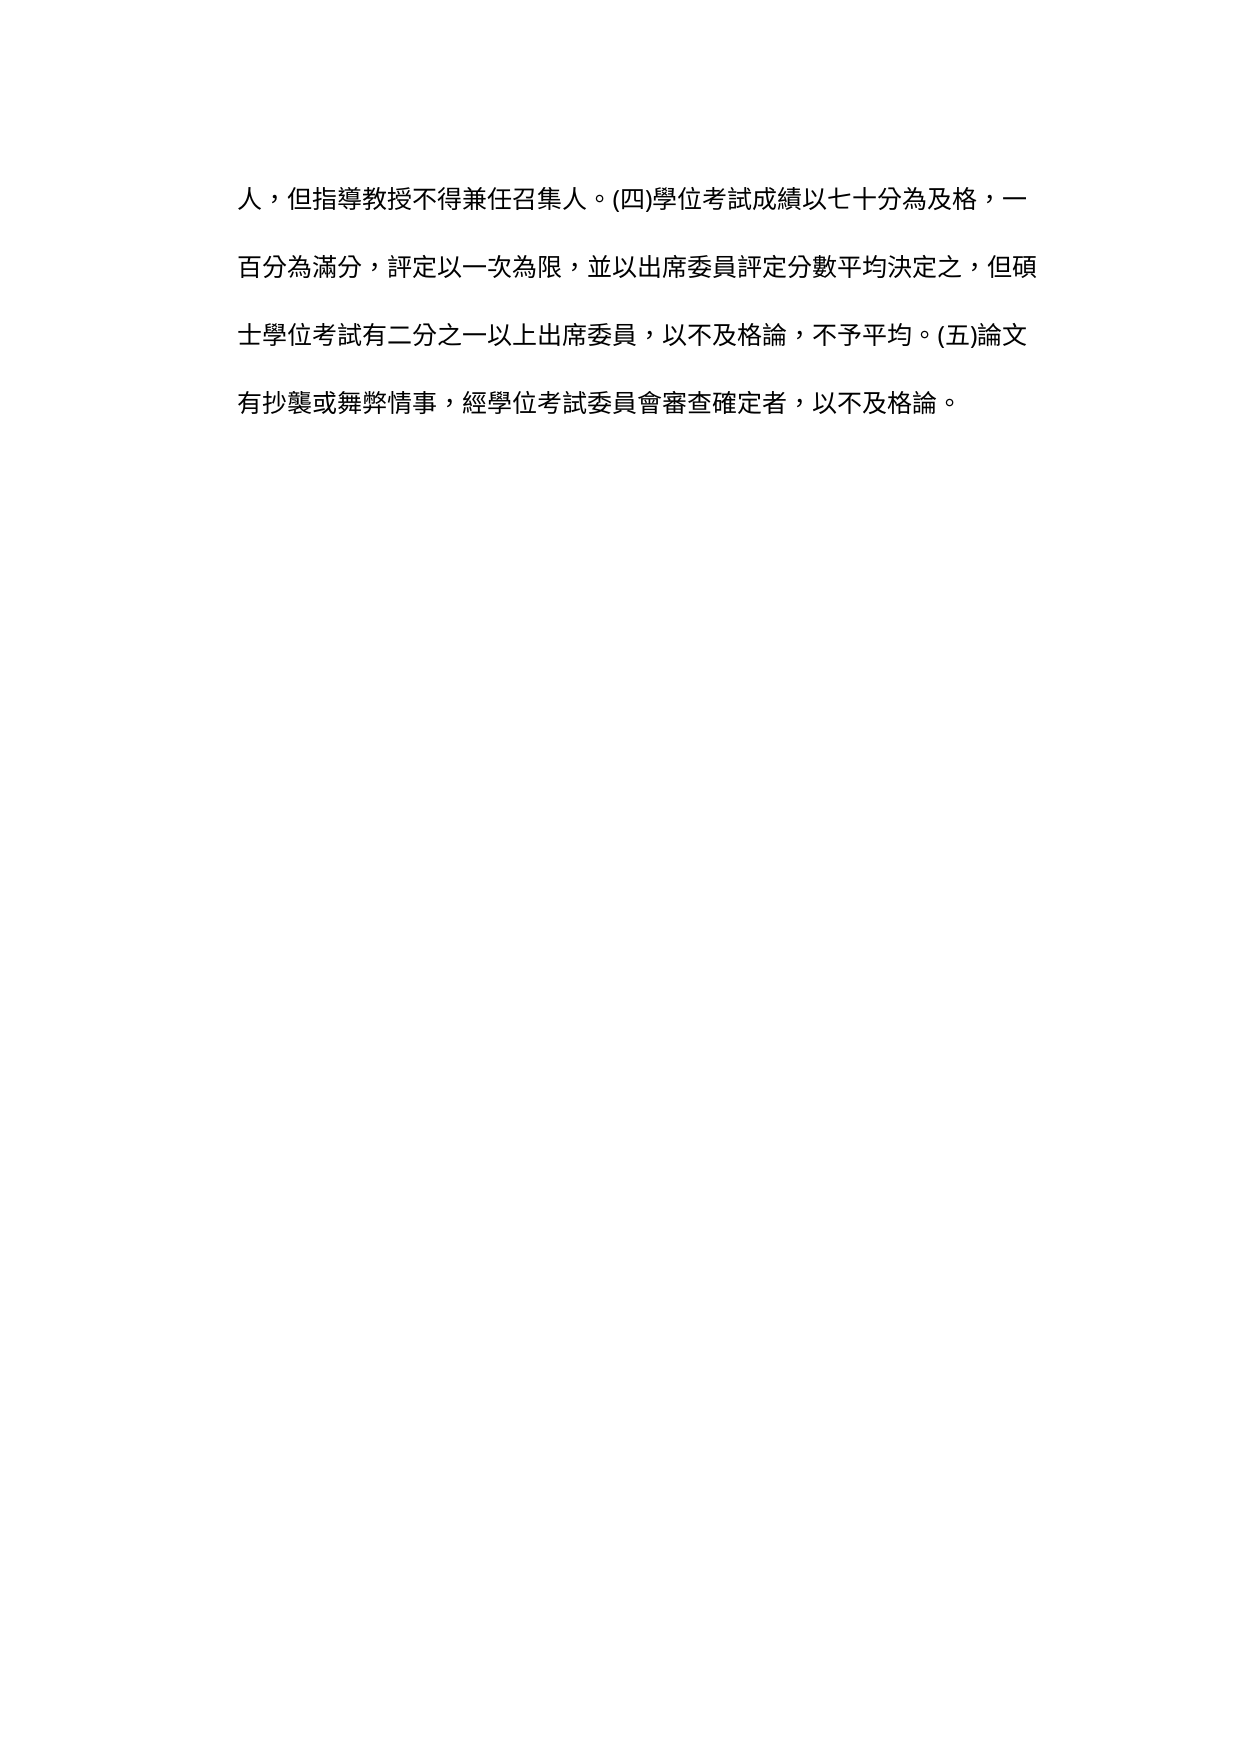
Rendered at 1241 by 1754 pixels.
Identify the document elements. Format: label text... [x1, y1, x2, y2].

text 士學位考試有二分之一以上出席委員，以不及格論，不予平均。(五)論文 [187, 300, 1053, 368]
text 有抄襲或舞弊情事，經學位考試委員會審查確定者，以不及格論。 [187, 368, 1053, 436]
text 百分為滿分，評定以一次為限，並以出席委員評定分數平均決定之，但碩 [187, 232, 1053, 300]
text 人，但指導教授不得兼任召集人。(四)學位考試成績以七十分為及格，一 [187, 164, 1053, 232]
